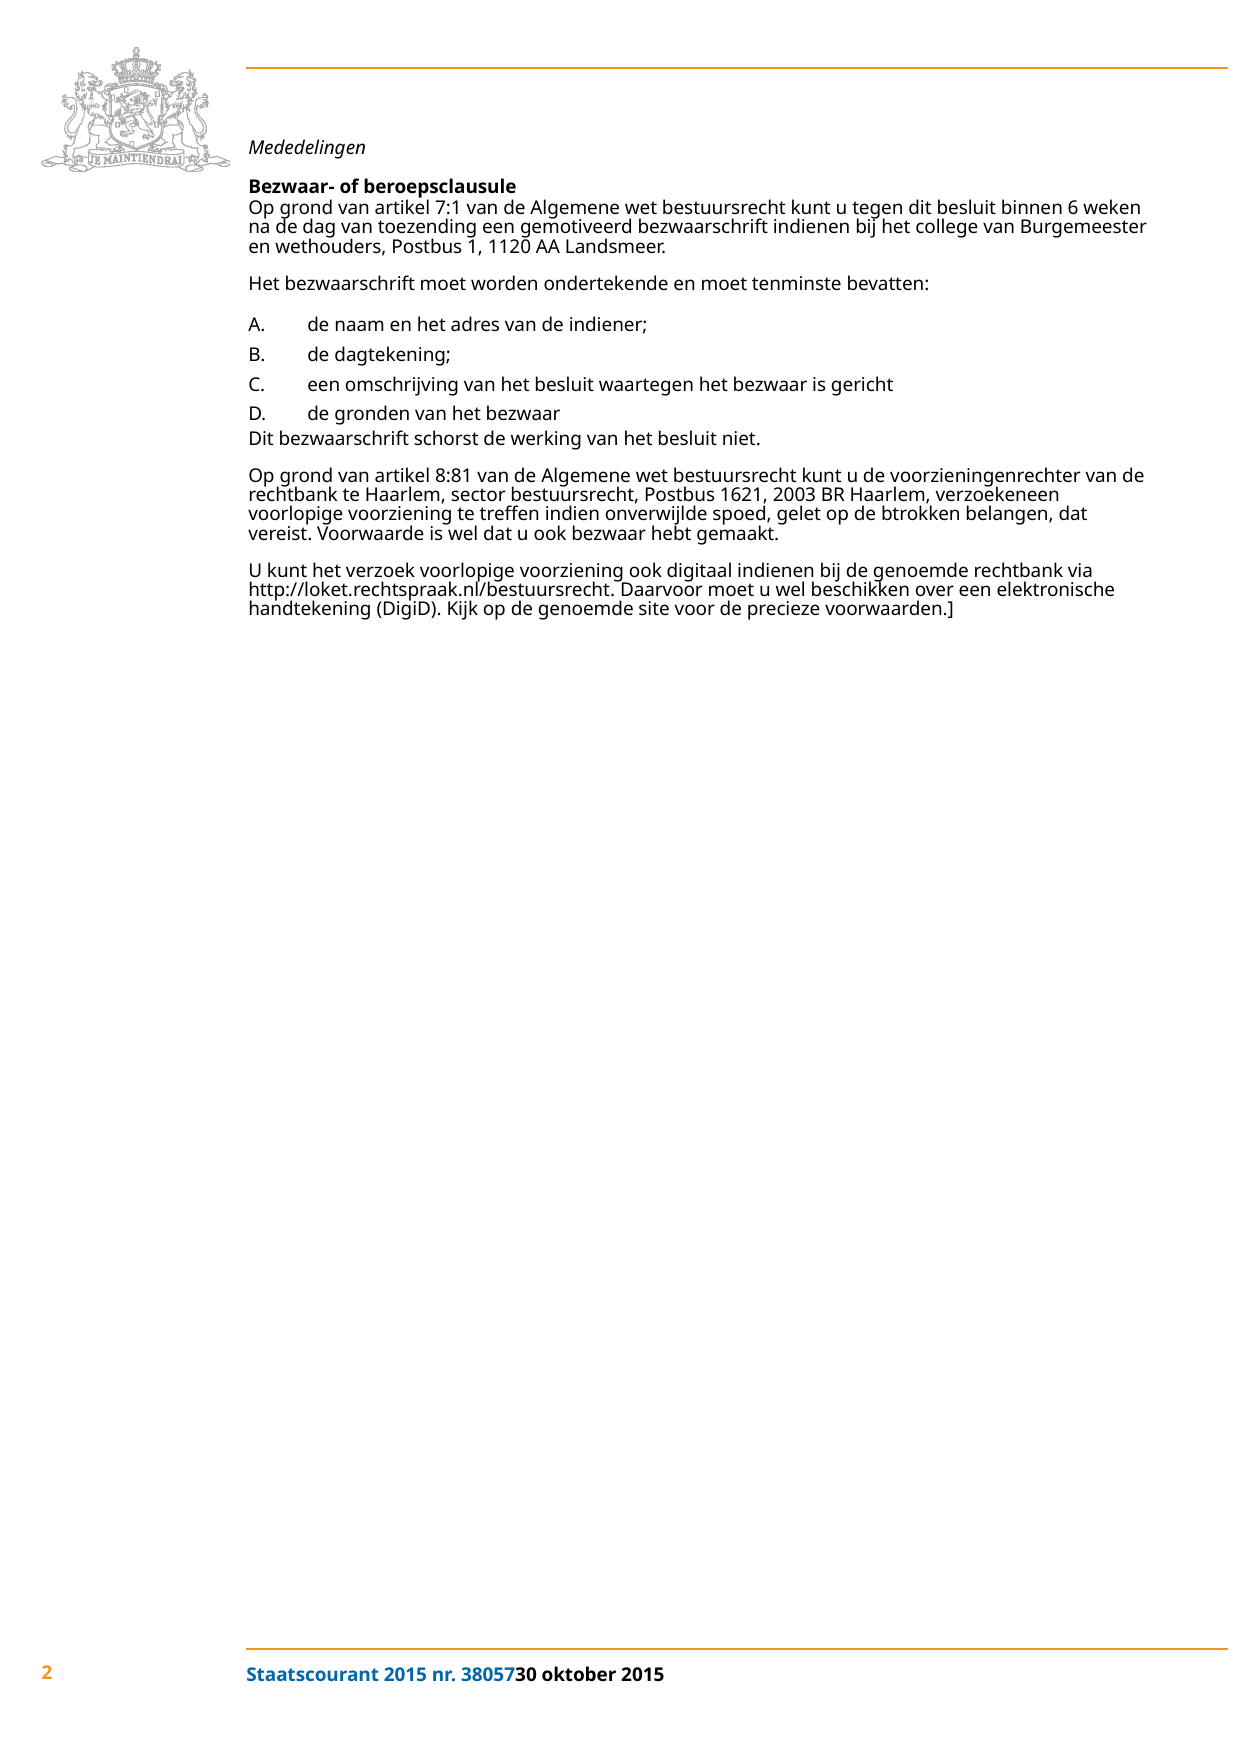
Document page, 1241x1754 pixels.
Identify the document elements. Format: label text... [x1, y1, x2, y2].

text Dit bezwaarschrift schorst de werking van het besluit niet. [248, 430, 1152, 449]
list de gronden van het bezwaar [248, 400, 1152, 426]
text Bezwaar- of beroepsclausule [248, 173, 1152, 199]
text Op grond van artikel 7:1 van de Algemene wet bestuursrecht kunt u tegen dit besluit binnen 6 weken na de dag van toezending een gemotiveerd bezwaarschrift indienen bij het college van Burgemeester en wethouders, Postbus 1, 1120 AA Landsmeer. [248, 199, 1152, 257]
list de dagtekening; [248, 341, 1152, 367]
picture [41, 47, 231, 172]
list een omschrijving van het besluit waartegen het bezwaar is gericht [248, 371, 1152, 396]
text Op grond van artikel 8:81 van de Algemene wet bestuursrecht kunt u de voorzieningenrechter van de rechtbank te Haarlem, sector bestuursrecht, Postbus 1621, 2003 BR Haarlem, verzoekeneen voorlopige voorziening te treffen indien onverwijlde spoed, gelet op de btrokken belangen, dat vereist. Voorwaarde is wel dat u ook bezwaar hebt gemaakt. [248, 467, 1152, 544]
text U kunt het verzoek voorlopige voorziening ook digitaal indienen bij de genoemde rechtbank via http://loket.rechtspraak.nl/bestuursrecht. Daarvoor moet u wel beschikken over een elektronische handtekening (DigiD). Kijk op de genoemde site voor de precieze voorwaarden.] [248, 562, 1152, 619]
text Mededelingen [248, 134, 1152, 160]
text Het bezwaarschrift moet worden ondertekende en moet tenminste bevatten: [248, 274, 1152, 294]
list de naam en het adres van de indiener; [248, 312, 1152, 337]
